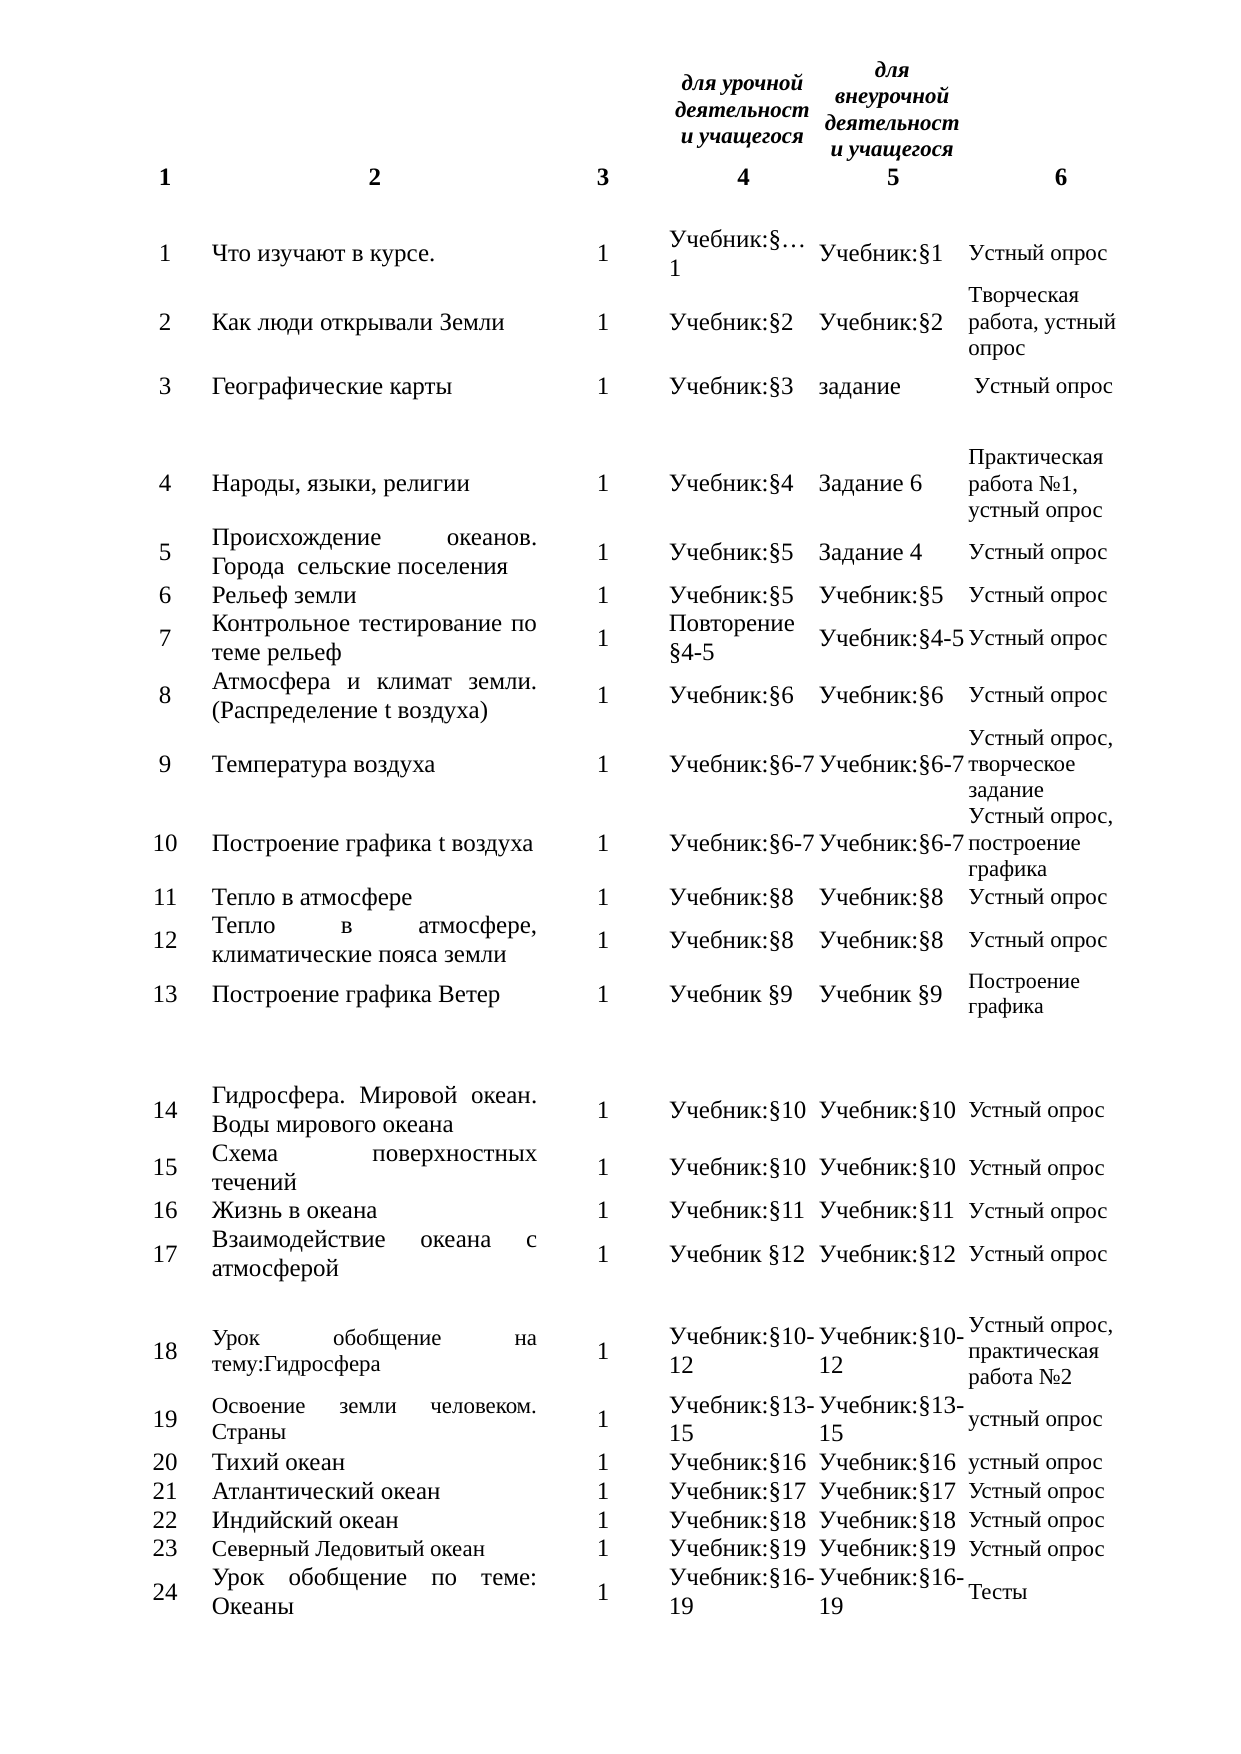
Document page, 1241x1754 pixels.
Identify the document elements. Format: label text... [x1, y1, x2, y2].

table_cell [968, 410, 1153, 443]
table_cell Атлантический океан [212, 1476, 537, 1505]
table_cell Учебник:§11 [669, 1196, 818, 1224]
table_cell [1154, 803, 1162, 882]
table_cell Устный опрос [968, 1505, 1153, 1533]
table_cell 1 [537, 443, 668, 522]
table_cell 1 [537, 803, 668, 882]
table_cell [1154, 162, 1162, 190]
table_cell [1154, 580, 1162, 608]
table_cell 1 [537, 281, 668, 361]
table_cell Учебник:§6-7 [669, 803, 818, 882]
table_cell [818, 1052, 968, 1081]
table_cell 1 [537, 1138, 668, 1196]
table_cell Учебник:§8 [818, 910, 968, 968]
table_cell Учебник:§17 [818, 1476, 968, 1505]
table_cell Устный опрос [968, 1476, 1153, 1505]
table_cell 2 [118, 281, 212, 361]
table_cell 1 [537, 968, 668, 1018]
table_cell Учебник:§17 [669, 1476, 818, 1505]
table_cell [1154, 1562, 1162, 1620]
table_cell 1 [537, 910, 668, 968]
table_cell Построение графика [968, 968, 1153, 1018]
table_cell Устный опрос [968, 1138, 1153, 1196]
table_cell [1154, 443, 1162, 522]
table_cell 3 [118, 361, 212, 410]
table_cell Учебник:§16-19 [818, 1562, 968, 1620]
table_cell 21 [118, 1476, 212, 1505]
table_cell 15 [118, 1138, 212, 1196]
table_cell Тихий океан [212, 1447, 537, 1476]
table_cell [1154, 281, 1162, 361]
table_cell Схема поверхностных течений [212, 1138, 537, 1196]
table_cell [1154, 1505, 1162, 1533]
table_cell Жизнь в океана [212, 1196, 537, 1224]
table_cell Учебник:§6-7 [818, 803, 968, 882]
table_cell Учебник:§4 [669, 443, 818, 522]
table_cell [818, 190, 968, 224]
table_cell 13 [118, 968, 212, 1018]
table_cell Учебник:§10 [818, 1138, 968, 1196]
table_cell 1 [537, 1196, 668, 1224]
table_cell Температура воздуха [212, 724, 537, 803]
table_cell Учебник:§10-12 [818, 1311, 968, 1390]
table_cell [212, 190, 537, 224]
table_cell 1 [537, 580, 668, 608]
table_cell 1 [537, 1505, 668, 1533]
table_cell [1154, 1311, 1162, 1390]
table_cell [1154, 724, 1162, 803]
table_cell [1154, 56, 1162, 162]
table_cell Устный опрос [968, 609, 1153, 666]
table_cell [669, 1018, 818, 1052]
table_cell Учебник:§12 [818, 1224, 968, 1282]
table_cell Учебник §9 [818, 968, 968, 1018]
table_cell [669, 190, 818, 224]
table_cell Учебник:§2 [818, 281, 968, 361]
table_cell Устный опрос [968, 522, 1153, 580]
table_cell Учебник:§4-5 [818, 609, 968, 666]
table_cell [537, 56, 668, 162]
table_cell 6 [968, 162, 1153, 190]
table_cell [1154, 1282, 1162, 1311]
table_cell Тепло в атмосфере, климатические пояса земли [212, 910, 537, 968]
table_cell Построение графика Ветер [212, 968, 537, 1018]
table_cell 1 [537, 724, 668, 803]
table_cell [1154, 666, 1162, 723]
table_cell Учебник:§5 [818, 580, 968, 608]
table_cell Устный опрос [968, 1224, 1153, 1282]
table_cell 1 [537, 609, 668, 666]
table_cell [968, 56, 1153, 162]
table_cell Задание 6 [818, 443, 968, 522]
table_cell Учебник:§1 [818, 224, 968, 281]
table_cell [118, 1282, 212, 1311]
table_cell Как люди открывали Земли [212, 281, 537, 361]
table_cell Учебник:§6 [818, 666, 968, 723]
table_cell [818, 410, 968, 443]
table_cell 1 [118, 224, 212, 281]
table_cell [212, 410, 537, 443]
table_cell задание [818, 361, 968, 410]
table_cell Учебник:§13-15 [818, 1390, 968, 1447]
table_cell Рельеф земли [212, 580, 537, 608]
table_cell Атмосфера и климат земли. (Распределение t воздуха) [212, 666, 537, 723]
table_cell Учебник:§16 [669, 1447, 818, 1476]
table_cell [1154, 190, 1162, 224]
table_cell Что изучают в курсе. [212, 224, 537, 281]
table_cell [968, 1282, 1153, 1311]
table_cell Учебник:§18 [818, 1505, 968, 1533]
table_cell Контрольное тестирование по теме рельеф [212, 609, 537, 666]
table_cell Учебник:§19 [818, 1534, 968, 1562]
table_cell Устный опрос [968, 1081, 1153, 1138]
table_cell Учебник §9 [669, 968, 818, 1018]
table_cell 12 [118, 910, 212, 968]
table_cell [537, 1018, 668, 1052]
table_cell Устный опрос [968, 1534, 1153, 1562]
table_cell Практическая работа №1, устный опрос [968, 443, 1153, 522]
table_cell [1154, 1196, 1162, 1224]
table_cell Учебник:§8 [818, 882, 968, 910]
table_cell [818, 1282, 968, 1311]
table_cell 1 [537, 522, 668, 580]
table_cell 7 [118, 609, 212, 666]
table_cell для урочной деятельности учащегося [669, 56, 818, 162]
table_cell Задание 4 [818, 522, 968, 580]
table_cell [1154, 1447, 1162, 1476]
table_cell [1154, 609, 1162, 666]
table_cell [118, 1052, 212, 1081]
table_cell Урок обобщение на тему:Гидросфера [212, 1311, 537, 1390]
table_cell [118, 190, 212, 224]
table_cell [1154, 1476, 1162, 1505]
table_cell [1154, 1138, 1162, 1196]
table_cell [1154, 1534, 1162, 1562]
table_cell Построение графика t воздуха [212, 803, 537, 882]
table_cell Гидросфера. Мировой океан. Воды мирового океана [212, 1081, 537, 1138]
table_cell Учебник:§18 [669, 1505, 818, 1533]
table_cell 1 [537, 361, 668, 410]
table_cell [537, 190, 668, 224]
table_cell [118, 56, 212, 162]
table_cell 10 [118, 803, 212, 882]
table_cell Учебник:§10 [669, 1138, 818, 1196]
table_cell 6 [118, 580, 212, 608]
table_cell [212, 1282, 537, 1311]
table_cell Учебник:§10-12 [669, 1311, 818, 1390]
table_cell Тесты [968, 1562, 1153, 1620]
table_cell Учебник:§19 [669, 1534, 818, 1562]
table_cell [669, 1282, 818, 1311]
table_cell Устный опрос [968, 1196, 1153, 1224]
table_cell [669, 410, 818, 443]
table_cell Учебник:§2 [669, 281, 818, 361]
table_cell [537, 1282, 668, 1311]
table_cell [1154, 224, 1162, 281]
table_cell [1154, 1390, 1162, 1447]
table_cell [1154, 910, 1162, 968]
table_cell [118, 1018, 212, 1052]
table_cell Устный опрос, практическая работа №2 [968, 1311, 1153, 1390]
table_cell Тепло в атмосфере [212, 882, 537, 910]
table_cell 1 [537, 1534, 668, 1562]
table_cell 11 [118, 882, 212, 910]
table_cell Географические карты [212, 361, 537, 410]
table_cell 1 [537, 1562, 668, 1620]
table_cell 8 [118, 666, 212, 723]
table_cell [669, 1052, 818, 1081]
table_cell [537, 410, 668, 443]
table_cell 1 [537, 1390, 668, 1447]
table_cell Устный опрос [968, 361, 1153, 410]
table_cell [1154, 1018, 1162, 1052]
table_cell 22 [118, 1505, 212, 1533]
table_cell 1 [537, 1081, 668, 1138]
table_cell Учебник:§16-19 [669, 1562, 818, 1620]
table_cell 18 [118, 1311, 212, 1390]
table_cell Учебник:§8 [669, 910, 818, 968]
table_cell [818, 1018, 968, 1052]
table_cell [537, 1052, 668, 1081]
table_cell Народы, языки, религии [212, 443, 537, 522]
table_cell Учебник:§6-7 [818, 724, 968, 803]
table_cell 1 [537, 1224, 668, 1282]
table_cell [1154, 1081, 1162, 1138]
table_cell [212, 1052, 537, 1081]
table_cell 17 [118, 1224, 212, 1282]
table_cell 3 [537, 162, 668, 190]
table_cell Учебник:§6-7 [669, 724, 818, 803]
table_cell Учебник:§6 [669, 666, 818, 723]
table_cell Учебник:§…1 [669, 224, 818, 281]
table_cell 1 [537, 224, 668, 281]
table_cell Учебник:§16 [818, 1447, 968, 1476]
table_cell 9 [118, 724, 212, 803]
table_cell [1154, 1224, 1162, 1282]
table_cell [968, 1018, 1153, 1052]
table_cell 1 [537, 882, 668, 910]
table_cell 1 [537, 666, 668, 723]
table_cell Северный Ледовитый океан [212, 1534, 537, 1562]
table_cell устный опрос [968, 1390, 1153, 1447]
table_cell 19 [118, 1390, 212, 1447]
table_cell Учебник:§5 [669, 522, 818, 580]
table_cell 5 [118, 522, 212, 580]
table_cell [212, 56, 537, 162]
table_cell Учебник:§5 [669, 580, 818, 608]
table_cell Устный опрос [968, 910, 1153, 968]
table_cell Учебник:§10 [818, 1081, 968, 1138]
table_cell Устный опрос [968, 580, 1153, 608]
table_cell для внеурочной деятельности учащегося [818, 56, 968, 162]
table_cell Устный опрос, построение графика [968, 803, 1153, 882]
table_cell 16 [118, 1196, 212, 1224]
table_cell [1154, 968, 1162, 1018]
table_cell 23 [118, 1534, 212, 1562]
table_cell Индийский океан [212, 1505, 537, 1533]
table_cell Устный опрос, творческое задание [968, 724, 1153, 803]
table_cell Взаимодействие океана с атмосферой [212, 1224, 537, 1282]
table_cell Учебник:§10 [669, 1081, 818, 1138]
table_cell [212, 1018, 537, 1052]
table_cell 1 [118, 162, 212, 190]
table_cell 14 [118, 1081, 212, 1138]
table_cell 5 [818, 162, 968, 190]
table_cell 1 [537, 1476, 668, 1505]
table_cell 4 [118, 443, 212, 522]
table_cell Происхождение океанов. Города сельские поселения [212, 522, 537, 580]
table_cell Учебник:§13-15 [669, 1390, 818, 1447]
table_cell 24 [118, 1562, 212, 1620]
table_cell [118, 410, 212, 443]
table_cell Устный опрос [968, 882, 1153, 910]
table_cell Учебник:§8 [669, 882, 818, 910]
table_cell 20 [118, 1447, 212, 1476]
table_cell Освоение земли человеком. Страны [212, 1390, 537, 1447]
table_cell Учебник:§3 [669, 361, 818, 410]
table_cell Урок обобщение по теме: Океаны [212, 1562, 537, 1620]
table_cell 2 [212, 162, 537, 190]
table_cell Устный опрос [968, 224, 1153, 281]
table_cell [1154, 361, 1162, 410]
table_cell [1154, 410, 1162, 443]
table_cell Повторение §4-5 [669, 609, 818, 666]
table_cell Учебник §12 [669, 1224, 818, 1282]
table_cell 1 [537, 1447, 668, 1476]
table_cell [968, 190, 1153, 224]
table_cell устный опрос [968, 1447, 1153, 1476]
table_cell [968, 1052, 1153, 1081]
table_cell 4 [669, 162, 818, 190]
table_cell Устный опрос [968, 666, 1153, 723]
table_cell [1154, 1052, 1162, 1081]
table_cell Учебник:§11 [818, 1196, 968, 1224]
table_cell [1154, 522, 1162, 580]
table_cell Творческая работа, устный опрос [968, 281, 1153, 361]
table_cell 1 [537, 1311, 668, 1390]
table_cell [1154, 882, 1162, 910]
